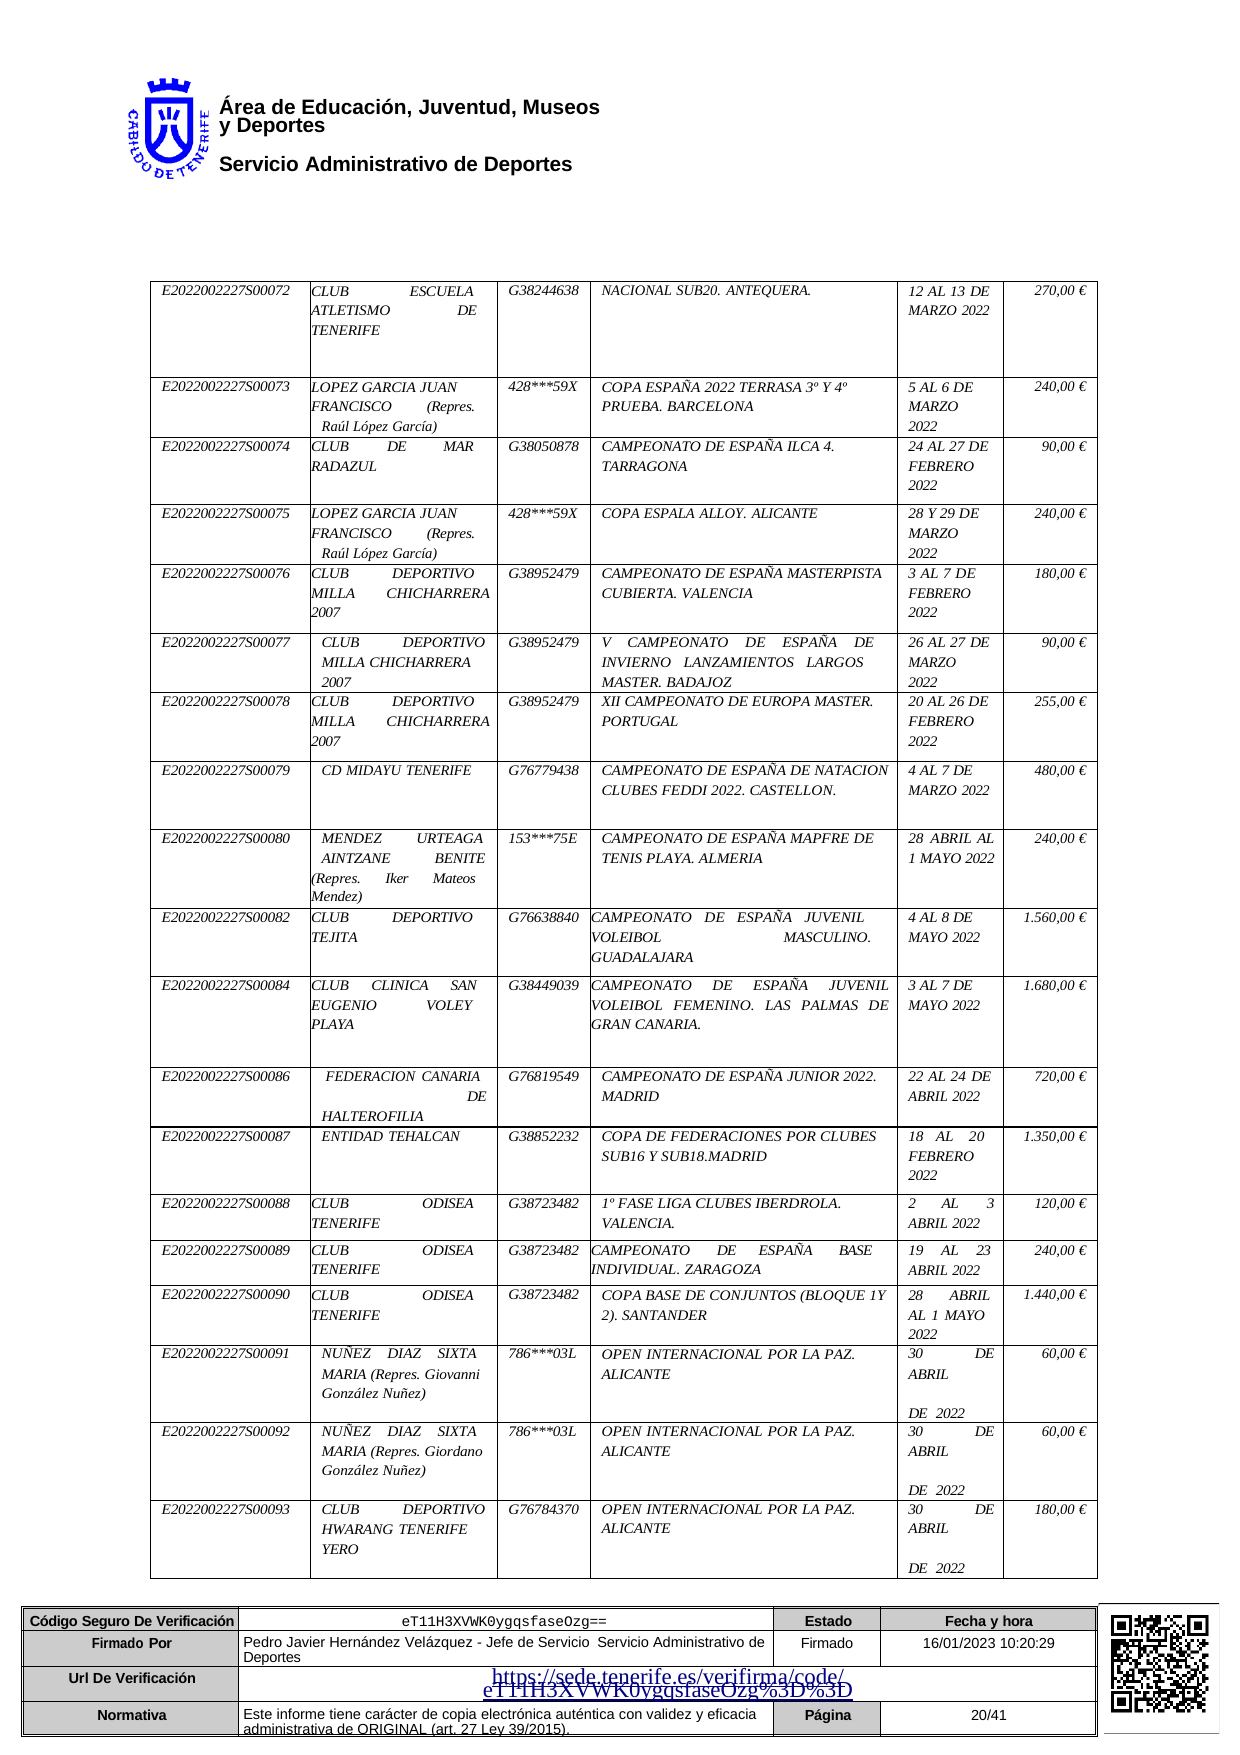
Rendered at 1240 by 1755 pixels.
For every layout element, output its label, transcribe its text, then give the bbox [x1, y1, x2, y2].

table_cell 180,00 € [1004, 565, 1097, 633]
table_cell G38050878 [498, 438, 590, 504]
table_cell E2022002227S00075 [151, 505, 310, 564]
table_cell E2022002227S00093 [151, 1501, 310, 1577]
table_cell E2022002227S00079 [151, 762, 310, 829]
table_cell G38723482 [498, 1286, 590, 1344]
table_cell CAMPEONATO DE ESPAÑA MAPFRE DE TENIS PLAYA. ALMERIA [591, 830, 897, 908]
table_cell 60,00 € [1004, 1423, 1097, 1499]
table_cell E2022002227S00088 [151, 1195, 310, 1240]
table_cell G38723482 [498, 1195, 590, 1240]
table_header 12 AL 13 DE MARZO 2022 [898, 282, 1003, 377]
table_header G38244638 [498, 282, 590, 377]
table_cell G76819549 [498, 1068, 590, 1126]
table_cell 786***03L [498, 1346, 590, 1422]
table_cell E2022002227S00077 [151, 634, 310, 692]
table_cell CLUB DEPORTIVO HWARANG TENERIFE YERO [311, 1501, 497, 1577]
table_cell E2022002227S00074 [151, 438, 310, 504]
table_cell G38952479 [498, 693, 590, 761]
table_cell 428***59X [498, 378, 590, 437]
table_cell CAMPEONATO DE ESPAÑA JUVENIL VOLEIBOL FEMENINO. LAS PALMAS DE GRAN CANARIA. [591, 977, 897, 1067]
table_cell 428***59X [498, 505, 590, 564]
table_cell 30 DE ABRIL DE 2022 [898, 1346, 1003, 1422]
table_cell OPEN INTERNACIONAL POR LA PAZ. ALICANTE [591, 1423, 897, 1499]
table_cell 240,00 € [1004, 1241, 1097, 1285]
table_cell 1.560,00 € [1004, 909, 1097, 976]
table_cell CAMPEONATO DE ESPAÑA JUVENIL VOLEIBOL MASCULINO. GUADALAJARA [591, 909, 897, 976]
table_cell 1º FASE LIGA CLUBES IBERDROLA. VALENCIA. [591, 1195, 897, 1240]
table_header 270,00 € [1004, 282, 1097, 377]
table_cell ENTIDAD TEHALCAN [311, 1128, 497, 1194]
table_cell 4 AL 7 DE MARZO 2022 [898, 762, 1003, 829]
table_cell 3 AL 7 DE MAYO 2022 [898, 977, 1003, 1067]
table_cell CLUB DEPORTIVO MILLA CHICHARRERA 2007 [311, 565, 497, 633]
table_cell G38952479 [498, 565, 590, 633]
table_cell E2022002227S00087 [151, 1128, 310, 1194]
table_cell CD MIDAYU TENERIFE [311, 762, 497, 829]
table_cell COPA ESPAÑA 2022 TERRASA 3º Y 4º PRUEBA. BARCELONA [591, 378, 897, 437]
table_cell V CAMPEONATO DE ESPAÑA DE INVIERNO LANZAMIENTOS LARGOS MASTER. BADAJOZ [591, 634, 897, 692]
table_cell CAMPEONATO DE ESPAÑA JUNIOR 2022. MADRID [591, 1068, 897, 1126]
table_cell CAMPEONATO DE ESPAÑA DE NATACION CLUBES FEDDI 2022. CASTELLON. [591, 762, 897, 829]
table_cell E2022002227S00078 [151, 693, 310, 761]
table_cell 120,00 € [1004, 1195, 1097, 1240]
table_cell E2022002227S00073 [151, 378, 310, 437]
table_cell CLUB DEPORTIVO MILLA CHICHARRERA 2007 [311, 693, 497, 761]
table_cell 1.440,00 € [1004, 1286, 1097, 1344]
table_cell FEDERACION CANARIA DE HALTEROFILIA [311, 1068, 497, 1126]
table_cell OPEN INTERNACIONAL POR LA PAZ. ALICANTE [591, 1346, 897, 1422]
table_cell OPEN INTERNACIONAL POR LA PAZ. ALICANTE [591, 1501, 897, 1577]
table_cell CLUB DEPORTIVO MILLA CHICHARRERA 2007 [311, 634, 497, 692]
table_cell 90,00 € [1004, 634, 1097, 692]
table_cell MENDEZ URTEAGA AINTZANE BENITE (Repres. Iker Mateos Mendez) [311, 830, 497, 908]
table_cell E2022002227S00090 [151, 1286, 310, 1344]
table_cell 28 ABRIL AL 1 MAYO 2022 [898, 1286, 1003, 1344]
table_cell NUÑEZ DIAZ SIXTA MARIA (Repres. Giovanni González Nuñez) [311, 1346, 497, 1422]
table_cell 19 AL 23 ABRIL 2022 [898, 1241, 1003, 1285]
table_cell 3 AL 7 DE FEBRERO 2022 [898, 565, 1003, 633]
table_cell XII CAMPEONATO DE EUROPA MASTER. PORTUGAL [591, 693, 897, 761]
table_cell 22 AL 24 DE ABRIL 2022 [898, 1068, 1003, 1126]
table_cell G76784370 [498, 1501, 590, 1577]
table_cell 153***75E [498, 830, 590, 908]
table_cell CLUB DE MAR RADAZUL [311, 438, 497, 504]
table_cell E2022002227S00092 [151, 1423, 310, 1499]
table_cell 60,00 € [1004, 1346, 1097, 1422]
table_cell G76638840 [498, 909, 590, 976]
table_cell G38449039 [498, 977, 590, 1067]
table_cell 240,00 € [1004, 830, 1097, 908]
table_cell CLUB DEPORTIVO TEJITA [311, 909, 497, 976]
table_cell E2022002227S00086 [151, 1068, 310, 1126]
table_cell E2022002227S00084 [151, 977, 310, 1067]
table_cell G38852232 [498, 1128, 590, 1194]
table_cell LOPEZ GARCIA JUAN FRANCISCO (Repres. Raúl López García) [311, 505, 497, 564]
table_cell 720,00 € [1004, 1068, 1097, 1126]
table_cell 180,00 € [1004, 1501, 1097, 1577]
table_cell 240,00 € [1004, 378, 1097, 437]
table_cell G38723482 [498, 1241, 590, 1285]
table_cell CLUB ODISEA TENERIFE [311, 1195, 497, 1240]
table_cell 18 AL 20 FEBRERO 2022 [898, 1128, 1003, 1194]
table_cell 5 AL 6 DE MARZO 2022 [898, 378, 1003, 437]
table_cell 2 AL 3 ABRIL 2022 [898, 1195, 1003, 1240]
table_cell 1.680,00 € [1004, 977, 1097, 1067]
table_header NACIONAL SUB20. ANTEQUERA. [591, 282, 897, 377]
table_cell 28 Y 29 DE MARZO 2022 [898, 505, 1003, 564]
table_cell CLUB ODISEA TENERIFE [311, 1286, 497, 1344]
table_cell 480,00 € [1004, 762, 1097, 829]
table_cell E2022002227S00082 [151, 909, 310, 976]
table_cell 30 DE ABRIL DE 2022 [898, 1501, 1003, 1577]
table_cell 28 ABRIL AL 1 MAYO 2022 [898, 830, 1003, 908]
table_cell CLUB CLINICA SAN EUGENIO VOLEY PLAYA [311, 977, 497, 1067]
table_cell CAMPEONATO DE ESPAÑA MASTERPISTA CUBIERTA. VALENCIA [591, 565, 897, 633]
table_cell E2022002227S00076 [151, 565, 310, 633]
table_cell G76779438 [498, 762, 590, 829]
table_cell 255,00 € [1004, 693, 1097, 761]
table_cell CAMPEONATO DE ESPAÑA ILCA 4. TARRAGONA [591, 438, 897, 504]
table_cell E2022002227S00091 [151, 1346, 310, 1422]
table_cell 20 AL 26 DE FEBRERO 2022 [898, 693, 1003, 761]
table_cell 24 AL 27 DE FEBRERO 2022 [898, 438, 1003, 504]
table_cell 30 DE ABRIL DE 2022 [898, 1423, 1003, 1499]
table_cell CLUB ODISEA TENERIFE [311, 1241, 497, 1285]
table_cell NUÑEZ DIAZ SIXTA MARIA (Repres. Giordano González Nuñez) [311, 1423, 497, 1499]
table_cell COPA ESPALA ALLOY. ALICANTE [591, 505, 897, 564]
table_cell 90,00 € [1004, 438, 1097, 504]
table_cell E2022002227S00089 [151, 1241, 310, 1285]
table_cell 26 AL 27 DE MARZO 2022 [898, 634, 1003, 692]
table_cell LOPEZ GARCIA JUAN FRANCISCO (Repres. Raúl López García) [311, 378, 497, 437]
table_cell CAMPEONATO DE ESPAÑA BASE INDIVIDUAL. ZARAGOZA [591, 1241, 897, 1285]
table_header E2022002227S00072 [151, 282, 310, 377]
table_cell 4 AL 8 DE MAYO 2022 [898, 909, 1003, 976]
table_cell G38952479 [498, 634, 590, 692]
table_header CLUB ESCUELA ATLETISMO DE TENERIFE [311, 282, 497, 377]
table_cell 1.350,00 € [1004, 1128, 1097, 1194]
table_cell 240,00 € [1004, 505, 1097, 564]
table_cell E2022002227S00080 [151, 830, 310, 908]
table_cell COPA DE FEDERACIONES POR CLUBES SUB16 Y SUB18.MADRID [591, 1128, 897, 1194]
table_cell COPA BASE DE CONJUNTOS (BLOQUE 1Y 2). SANTANDER [591, 1286, 897, 1344]
table_cell 786***03L [498, 1423, 590, 1499]
